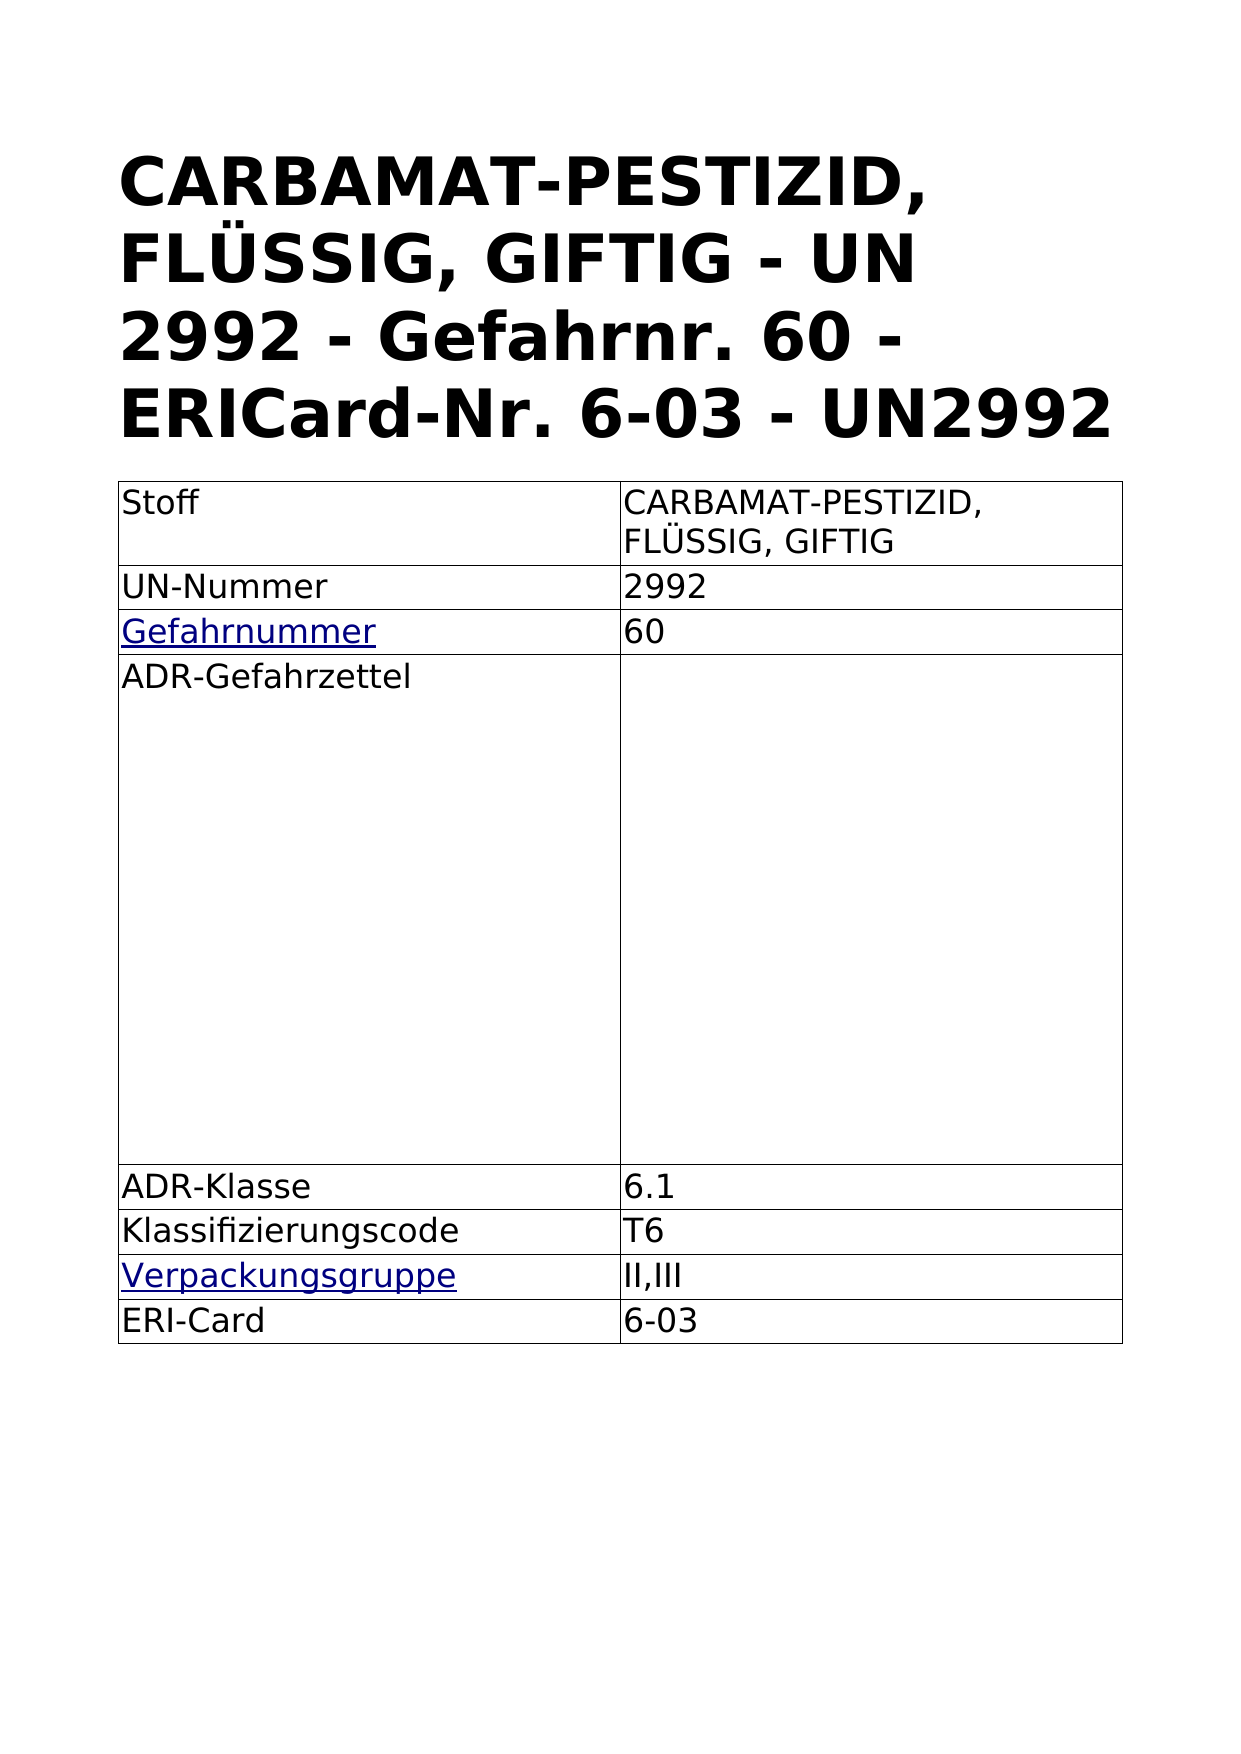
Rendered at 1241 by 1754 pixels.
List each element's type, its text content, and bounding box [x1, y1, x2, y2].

table_cell 6-03 [621, 1300, 1122, 1343]
subtitle CARBAMAT-PESTIZID, FLÜSSIG, GIFTIG - UN 2992 - Gefahrnr. 60 - ERICard-Nr. 6-03 - UN2992 [118, 143, 1122, 453]
table_cell [621, 655, 1122, 1164]
table_cell T6 [621, 1210, 1122, 1254]
table_cell Verpackungsgruppe [119, 1255, 620, 1298]
table_cell ERI-Card [119, 1300, 620, 1343]
table_cell ADR-Klasse [119, 1165, 620, 1209]
table_cell 2992 [621, 566, 1122, 609]
table_cell Klassifizierungscode [119, 1210, 620, 1254]
table_cell 60 [621, 610, 1122, 654]
table_header Stoff [119, 482, 620, 564]
table_cell II,III [621, 1255, 1122, 1298]
table_header CARBAMAT-PESTIZID, FLÜSSIG, GIFTIG [621, 482, 1122, 564]
table_cell 6.1 [621, 1165, 1122, 1209]
table_cell ADR-Gefahrzettel [119, 655, 620, 1164]
table_cell UN-Nummer [119, 566, 620, 609]
table_cell Gefahrnummer [119, 610, 620, 654]
